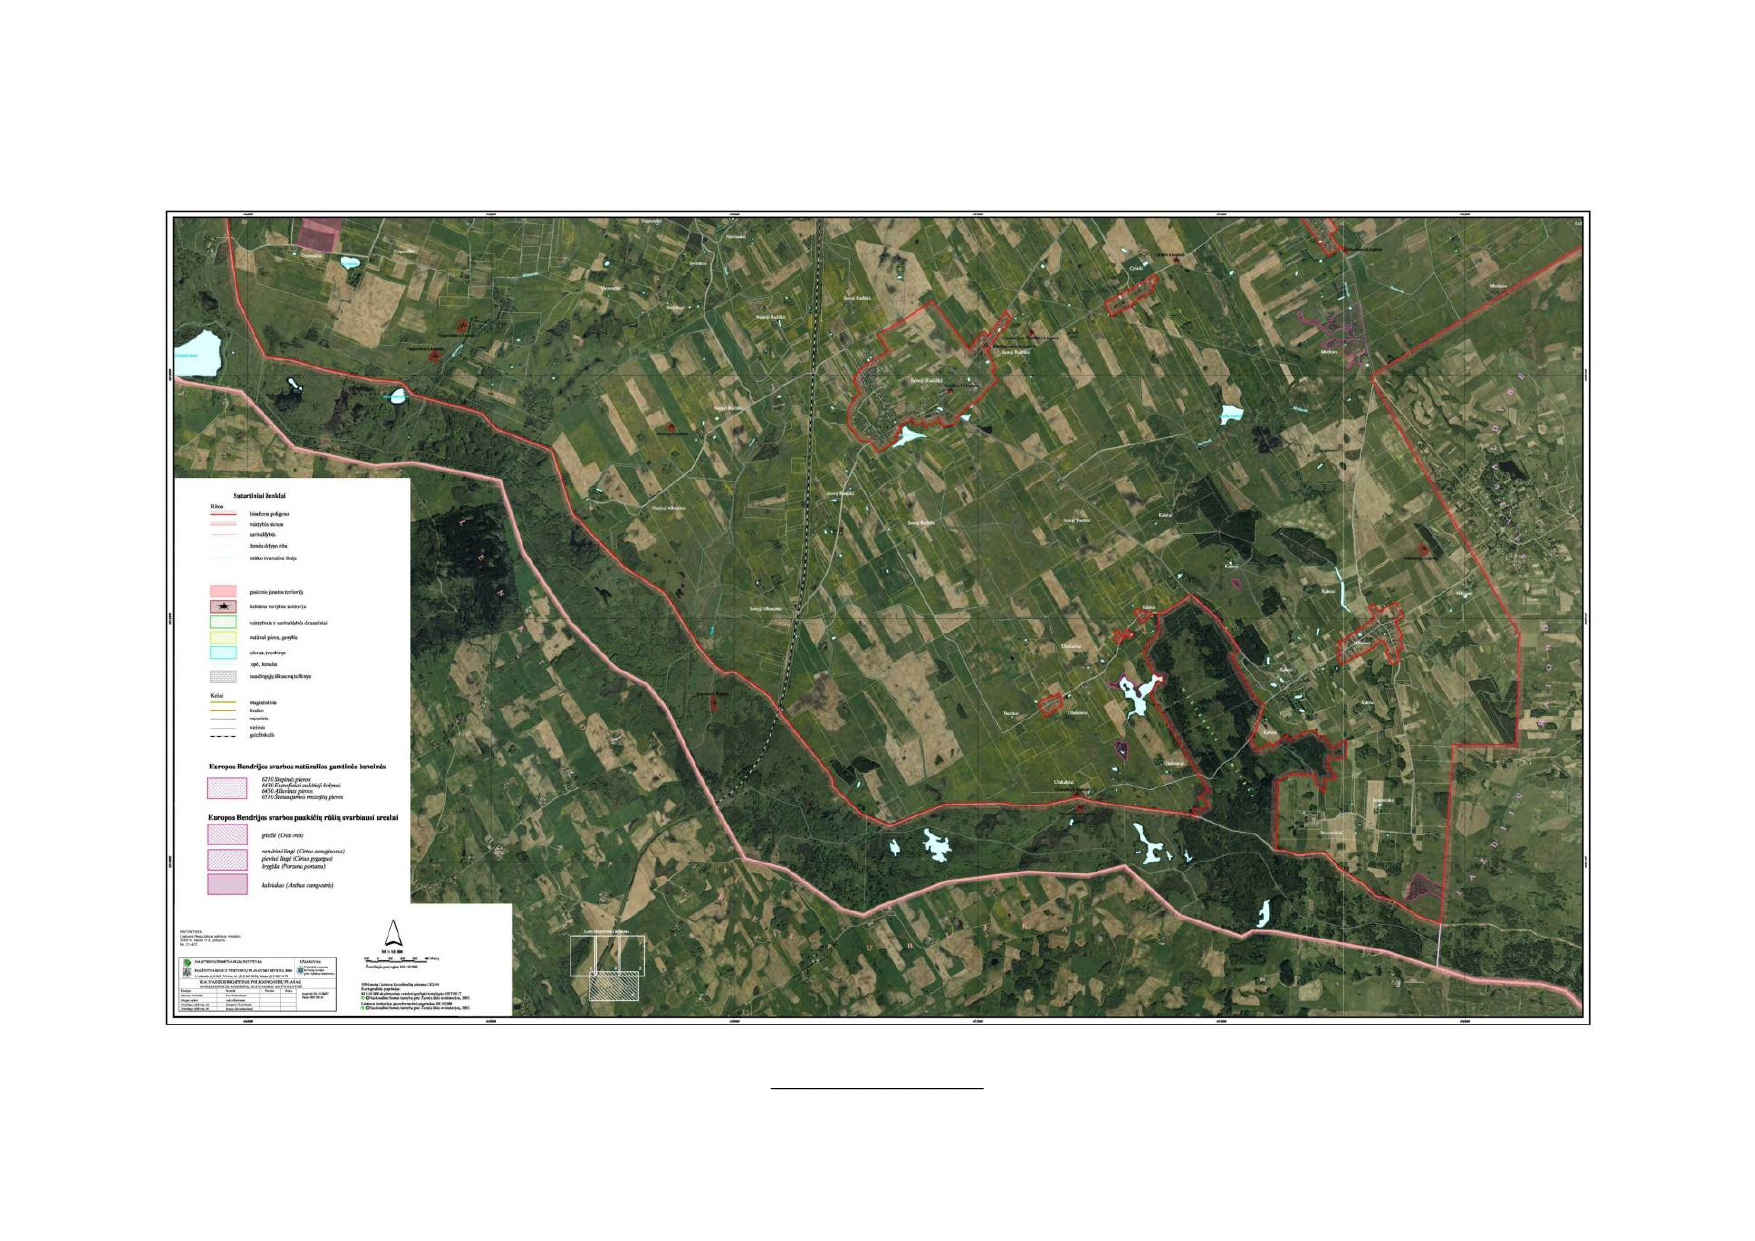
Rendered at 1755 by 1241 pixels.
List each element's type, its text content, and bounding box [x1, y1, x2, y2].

text _________________ [118, 1063, 1636, 1092]
